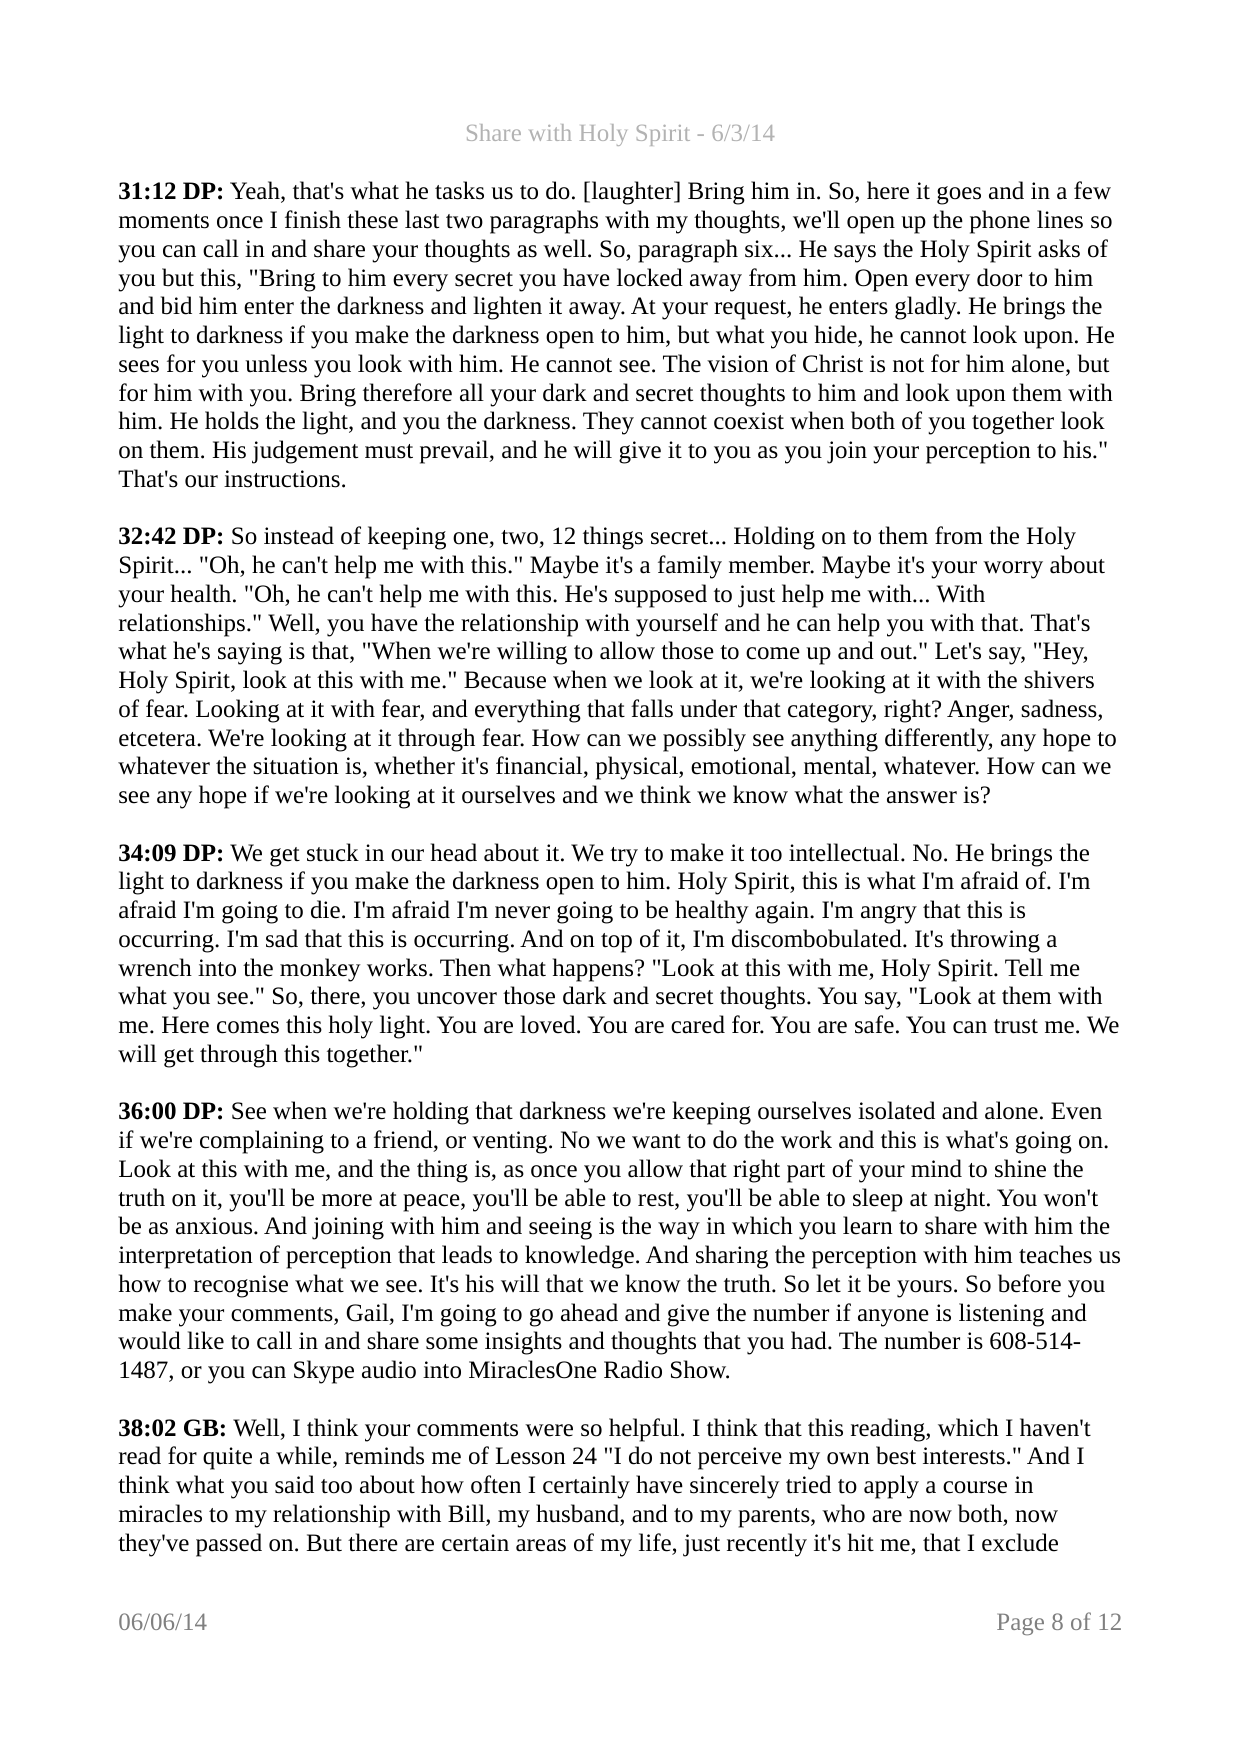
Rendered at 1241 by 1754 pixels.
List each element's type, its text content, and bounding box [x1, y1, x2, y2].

text 31:12 DP: Yeah, that's what he tasks us to do. [laughter] Bring him in. So, here it goes and in a few moments once I finish these last two paragraphs with my thoughts, we'll open up the phone lines so you can call in and share your thoughts as well. So, paragraph six... He says the Holy Spirit asks of you but this, "Bring to him every secret you have locked away from him. Open every door to him and bid him enter the darkness and lighten it away. At your request, he enters gladly. He brings the light to darkness if you make the darkness open to him, but what you hide, he cannot look upon. He sees for you unless you look with him. He cannot see. The vision of Christ is not for him alone, but for him with you. Bring therefore all your dark and secret thoughts to him and look upon them with him. He holds the light, and you the darkness. They cannot coexist when both of you together look on them. His judgement must prevail, and he will give it to you as you join your perception to his." That's our instructions. 32:42 DP: So instead of keeping one, two, 12 things secret... Holding on to them from the Holy Spirit... "Oh, he can't help me with this." Maybe it's a family member. Maybe it's your worry about your health. "Oh, he can't help me with this. He's supposed to just help me with... With relationships." Well, you have the relationship with yourself and he can help you with that. That's what he's saying is that, "When we're willing to allow those to come up and out." Let's say, "Hey, Holy Spirit, look at this with me." Because when we look at it, we're looking at it with the shivers of fear. Looking at it with fear, and everything that falls under that category, right? Anger, sadness, etcetera. We're looking at it through fear. How can we possibly see anything differently, any hope to whatever the situation is, whether it's financial, physical, emotional, mental, whatever. How can we see any hope if we're looking at it ourselves and we think we know what the answer is? 34:09 DP: We get stuck in our head about it. We try to make it too intellectual. No. He brings the light to darkness if you make the darkness open to him. Holy Spirit, this is what I'm afraid of. I'm afraid I'm going to die. I'm afraid I'm never going to be healthy again. I'm angry that this is occurring. I'm sad that this is occurring. And on top of it, I'm discombobulated. It's throwing a wrench into the monkey works. Then what happens? "Look at this with me, Holy Spirit. Tell me what you see." So, there, you uncover those dark and secret thoughts. You say, "Look at them with me. Here comes this holy light. You are loved. You are cared for. You are safe. You can trust me. We will get through this together." 36:00 DP: See when we're holding that darkness we're keeping ourselves isolated and alone. Even if we're complaining to a friend, or venting. No we want to do the work and this is what's going on. Look at this with me, and the thing is, as once you allow that right part of your mind to shine the truth on it, you'll be more at peace, you'll be able to rest, you'll be able to sleep at night. You won't be as anxious. And joining with him and seeing is the way in which you learn to share with him the interpretation of perception that leads to knowledge. And sharing the perception with him teaches us how to recognise what we see. It's his will that we know the truth. So let it be yours. So before you make your comments, Gail, I'm going to go ahead and give the number if anyone is listening and would like to call in and share some insights and thoughts that you had. The number is 608-514-1487, or you can Skype audio into MiraclesOne Radio Show. 38:02 GB: Well, I think your comments were so helpful. I think that this reading, which I haven't read for quite a while, reminds me of Lesson 24 "I do not perceive my own best interests." And I think what you said too about how often I certainly have sincerely tried to apply a course in miracles to my relationship with Bill, my husband, and to my parents, who are now both, now they've passed on. But there are certain areas of my life, just recently it's hit me, that I exclude [118, 176, 1122, 1556]
